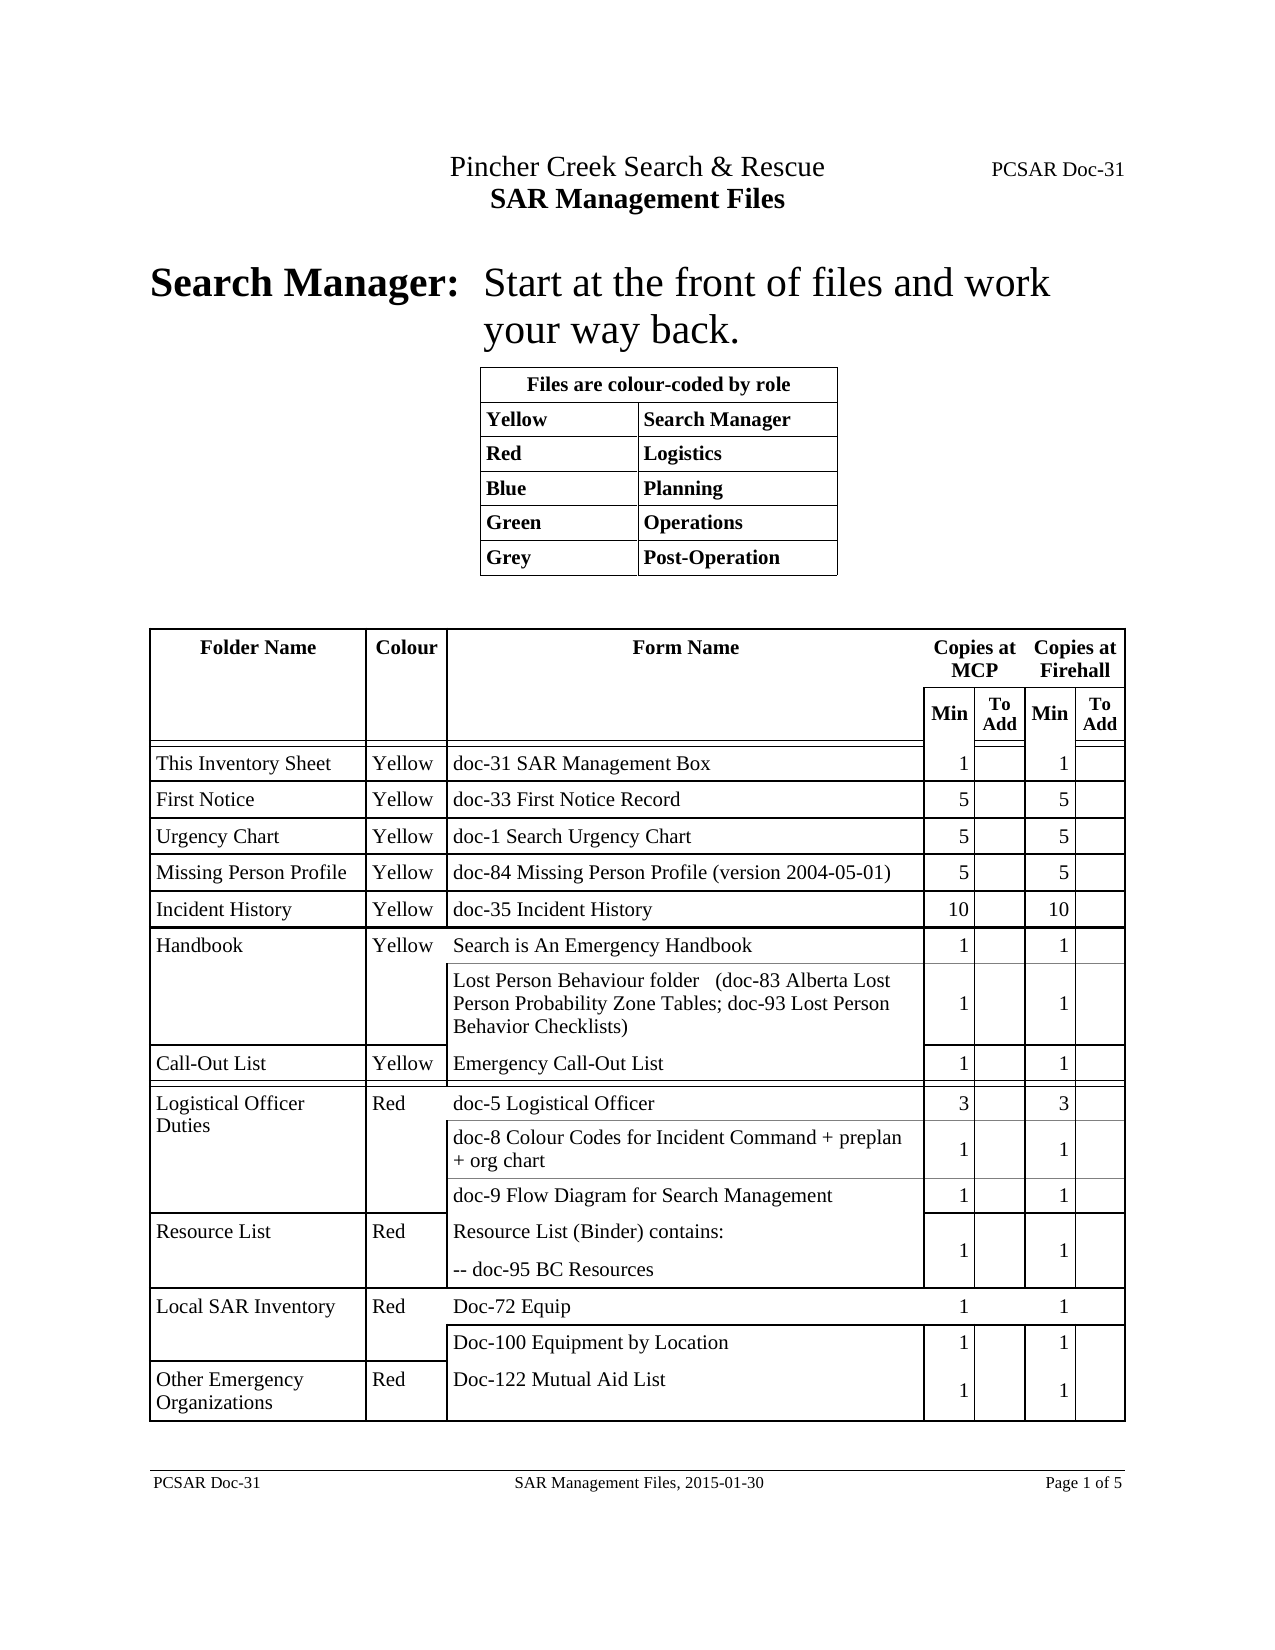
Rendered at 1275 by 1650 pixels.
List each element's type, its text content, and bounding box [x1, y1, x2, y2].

table_cell 1 [925, 1179, 974, 1212]
table_cell Resource List [151, 1214, 365, 1287]
table_cell 1 [925, 740, 974, 780]
table_cell Handbook [151, 929, 365, 1044]
text Pincher Creek Search & Rescue PCSAR Doc-31 [150, 150, 1125, 182]
table_cell 5 [1026, 782, 1075, 817]
table_cell 1 [1026, 1360, 1075, 1419]
table_cell Search Manager [639, 403, 837, 436]
table_cell Red [367, 1362, 446, 1419]
table_header Doc-72 Equip [447, 1289, 924, 1323]
table_cell Yellow [367, 1046, 446, 1080]
table_cell 10 [925, 892, 974, 926]
table_cell Call-Out List [151, 1046, 365, 1080]
table_cell Incident History [151, 892, 365, 926]
table_cell 1 [1026, 1121, 1075, 1178]
table_cell Emergency Call-Out List [448, 1044, 923, 1080]
table_cell Yellow [481, 403, 637, 436]
table_header [975, 1289, 1025, 1323]
table_cell This Inventory Sheet [151, 747, 365, 780]
table_cell Green [481, 506, 637, 540]
table_cell doc-33 First Notice Record [448, 782, 923, 817]
table_cell Red [481, 437, 637, 471]
table_cell Logistics [639, 437, 837, 471]
table_cell [1076, 747, 1124, 780]
table_cell 5 [925, 819, 974, 853]
table_header 1 [925, 929, 974, 963]
table_header [1076, 929, 1124, 963]
table_header 1 [1025, 1289, 1075, 1323]
table_cell 5 [1026, 819, 1075, 853]
table_cell To Add [975, 688, 1024, 740]
table_cell [975, 747, 1024, 780]
table_cell Red [367, 1289, 447, 1360]
table_cell doc-84 Missing Person Profile (version 2004-05-01) [448, 855, 923, 890]
table_cell 5 [1026, 855, 1075, 890]
table_header 3 [925, 1087, 974, 1120]
table_cell [1076, 819, 1124, 853]
table_cell 1 [1026, 740, 1075, 780]
table_cell [1076, 1326, 1124, 1360]
table_cell [1076, 1046, 1124, 1080]
table_cell 5 [925, 782, 974, 817]
table_cell 1 [925, 1360, 974, 1419]
table_cell 1 [925, 1121, 974, 1178]
table_cell [1076, 1121, 1124, 1178]
table_cell [151, 741, 365, 746]
table_cell [975, 1360, 1024, 1419]
table_cell [1076, 855, 1124, 890]
table_header [1026, 1081, 1075, 1086]
table_header [975, 1087, 1024, 1120]
table_cell Planning [639, 472, 837, 505]
table_cell Post-Operation [639, 541, 837, 575]
table_header [1076, 1081, 1124, 1086]
table_cell [1076, 741, 1124, 746]
table_cell Yellow [367, 747, 446, 780]
table_cell Logistical Officer Duties [151, 1087, 365, 1212]
table_header Copies at MCP [924, 630, 1025, 687]
table_cell 1 [1026, 964, 1075, 1044]
table_cell 1 [1026, 1326, 1075, 1360]
table_cell 5 [925, 855, 974, 890]
table_cell Min [1026, 688, 1075, 740]
table_header 1 [924, 1289, 974, 1323]
table_cell 1 [925, 1326, 974, 1360]
table_cell Yellow [367, 819, 446, 853]
table_cell [448, 741, 923, 746]
table_header Form Name [448, 630, 924, 740]
table_cell [975, 1214, 1024, 1287]
table_header [448, 1081, 923, 1086]
table_cell [975, 964, 1024, 1044]
table_cell Yellow [367, 929, 447, 1044]
table_header [975, 1081, 1024, 1086]
table_cell Doc-122 Mutual Aid List [448, 1360, 923, 1419]
table_cell Red [367, 1087, 447, 1212]
table_cell Missing Person Profile [151, 855, 365, 890]
table_cell [1076, 1179, 1124, 1212]
table_cell First Notice [151, 782, 365, 817]
table_cell Local SAR Inventory [151, 1289, 365, 1360]
table_cell [367, 1081, 446, 1086]
table_cell 1 [925, 1214, 974, 1287]
table_cell [975, 819, 1024, 853]
table_cell [1076, 782, 1124, 817]
table_header doc-5 Logistical Officer [447, 1087, 923, 1120]
table_cell [975, 1326, 1024, 1360]
table_header Files are colour-coded by role [481, 368, 837, 402]
table_cell Other Emergency Organizations [151, 1362, 365, 1419]
table_cell 1 [1026, 1179, 1075, 1212]
table_cell To Add [1076, 688, 1124, 740]
table_header [925, 1081, 974, 1086]
table_cell [367, 741, 446, 746]
table_cell [1076, 964, 1124, 1044]
table_cell Min [925, 688, 974, 740]
table_header Copies at Firehall [1025, 630, 1124, 687]
table_header [1076, 1087, 1124, 1120]
table_cell doc-8 Colour Codes for Incident Command + preplan + org chart [448, 1121, 923, 1178]
table_header 3 [1026, 1087, 1075, 1120]
table_cell Blue [481, 472, 637, 505]
table_header Colour [367, 630, 446, 740]
table_header [975, 929, 1024, 963]
table_cell Lost Person Behaviour folder (doc-83 Alberta Lost Person Probability Zone Tables; doc-93 Lost Person Behavior Checklists) [448, 964, 923, 1044]
table_cell [1076, 1360, 1124, 1419]
table_header 1 [1026, 929, 1075, 963]
table_cell 10 [1026, 892, 1075, 926]
table_cell [975, 1179, 1024, 1212]
table_cell Resource List (Binder) contains: -- doc-95 BC Resources [448, 1212, 923, 1287]
table_cell Red [367, 1214, 446, 1287]
table_cell [1076, 892, 1124, 926]
table_cell Yellow [367, 855, 446, 890]
table_header Folder Name [151, 630, 365, 740]
table_cell Yellow [367, 892, 446, 926]
text SAR Management Files [150, 182, 1125, 214]
table_cell doc-9 Flow Diagram for Search Management [448, 1179, 923, 1212]
table_cell [975, 892, 1024, 926]
table_cell [1076, 1214, 1124, 1287]
table_cell doc-31 SAR Management Box [448, 747, 923, 780]
table_cell Doc-100 Equipment by Location [448, 1326, 923, 1360]
table_cell [975, 782, 1024, 817]
table_cell doc-35 Incident History [448, 892, 923, 926]
table_cell 1 [925, 964, 974, 1044]
table_cell Urgency Chart [151, 819, 365, 853]
table_cell Yellow [367, 782, 446, 817]
table_header Search is An Emergency Handbook [447, 929, 923, 963]
table_header [1075, 1289, 1124, 1323]
table_cell Operations [639, 506, 837, 540]
table_cell [975, 741, 1024, 746]
table_cell [975, 1121, 1024, 1178]
table_cell [151, 1081, 365, 1086]
table_cell 1 [925, 1046, 974, 1080]
table_cell [975, 855, 1024, 890]
table_cell 1 [1026, 1214, 1075, 1287]
text Search Manager: Start at the front of files and work your way back. [150, 259, 1125, 352]
table_cell doc-1 Search Urgency Chart [448, 819, 923, 853]
table_cell 1 [1026, 1046, 1075, 1080]
table_cell Grey [481, 541, 637, 575]
table_cell [975, 1046, 1024, 1080]
